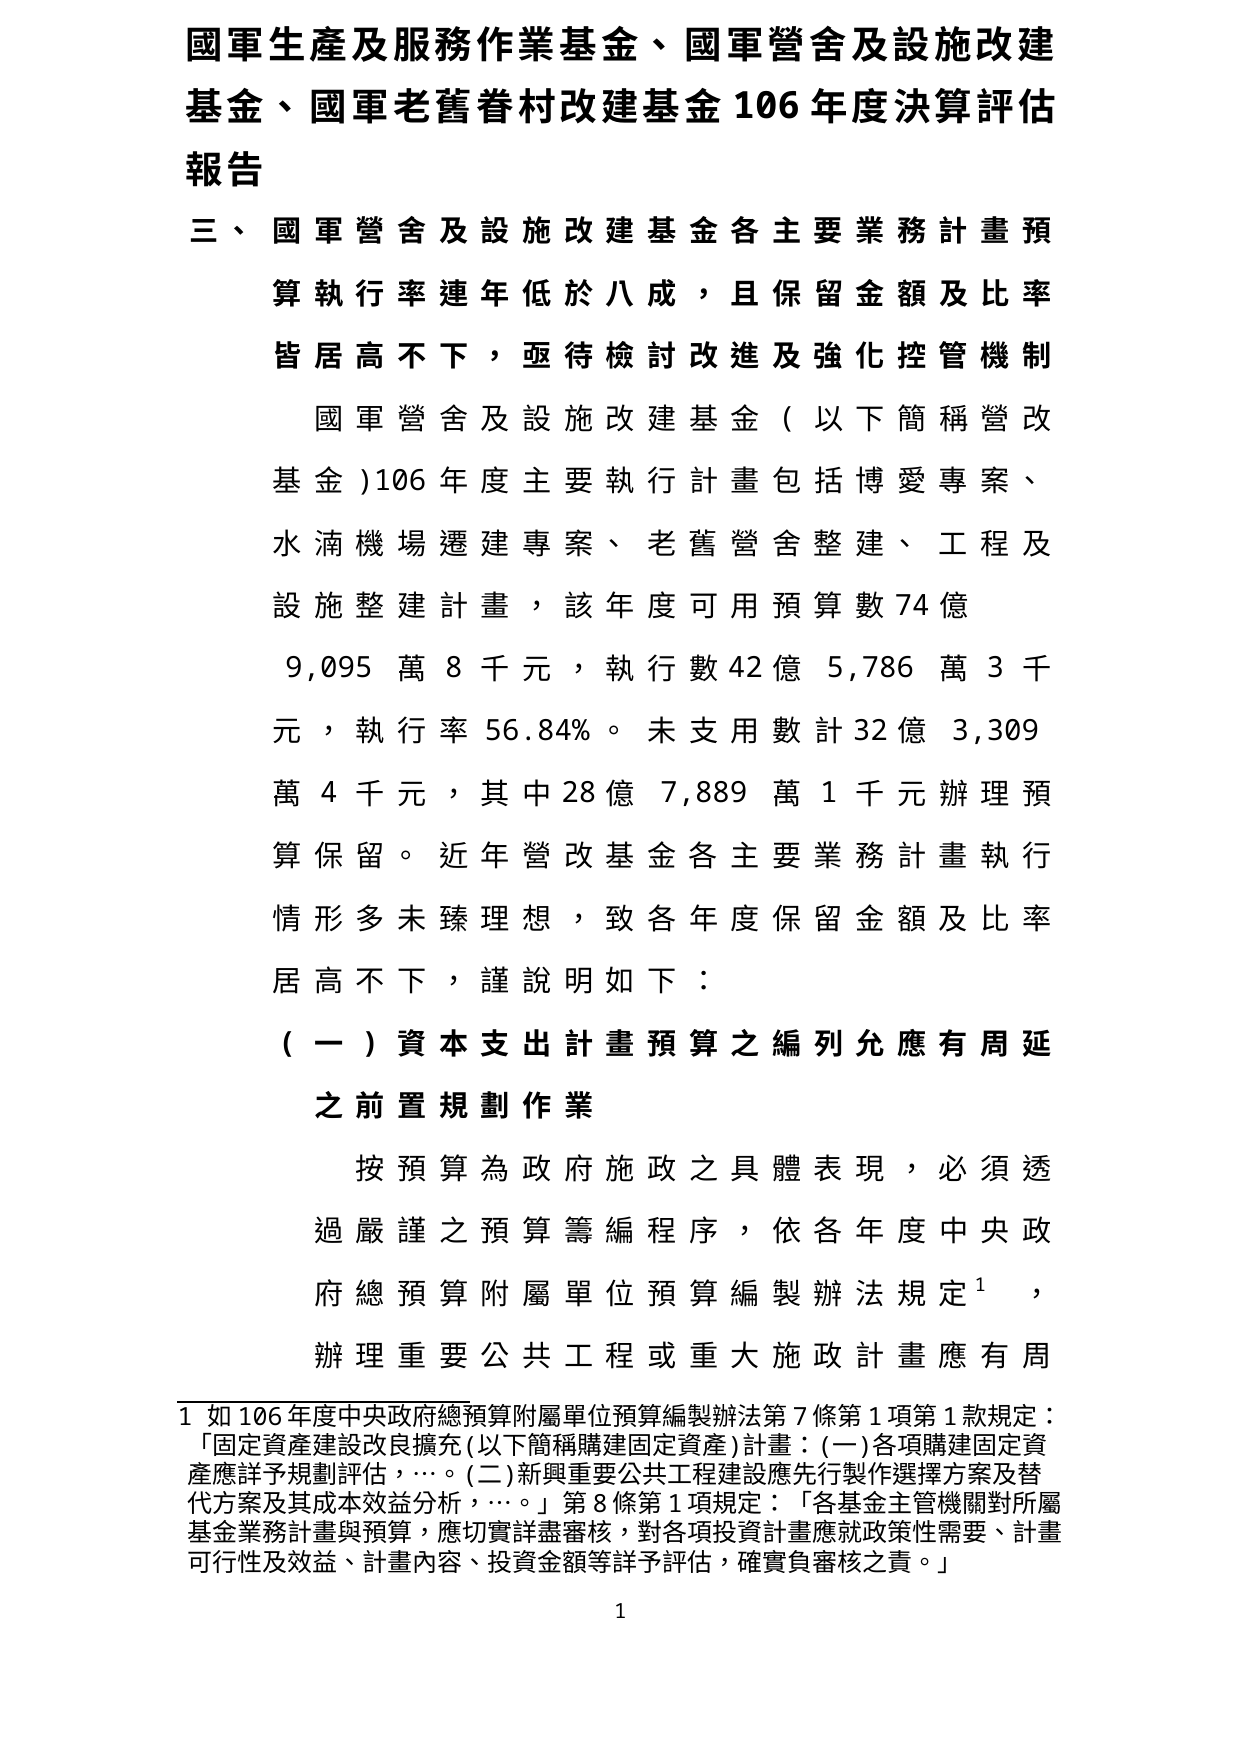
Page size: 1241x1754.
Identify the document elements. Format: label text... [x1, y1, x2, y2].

text 國軍營舍及設施改建基金(以下簡稱營改基金)106年度主要執行計畫包括博愛專案、水湳機場遷建專案、老舊營舍整建、工程及設施整建計畫，該年度可用預算數74億9,095萬8千元，執行數42億5,786萬3千元，執行率56.84%。未支用數計32億3,309萬4千元，其中28億7,889萬1千元辦理預算保留。近年營改基金各主要業務計畫執行情形多未臻理想，致各年度保留金額及比率居高不下，謹說明如下： [242, 375, 1058, 1000]
text 按預算為政府施政之具體表現，必須透過嚴謹之預算籌編程序，依各年度中央政府總預算附屬單位預算編製辦法規定，辦理重要公共工程或重大施政計畫應有周 [271, 1125, 1058, 1375]
text 三、國軍營舍及設施改建基金各主要業務計畫預算執行率連年低於八成，且保留金額及比率皆居高不下，亟待檢討改進及強化控管機制 [183, 187, 1058, 375]
text (一)資本支出計畫預算之編列允應有周延之前置規劃作業 [242, 1000, 1058, 1125]
text 如106年度中央政府總預算附屬單位預算編製辦法第7條第1項第1款規定：「固定資產建設改良擴充(以下簡稱購建固定資產)計畫：(一)各項購建固定資產應詳予規劃評估，…。(二)新興重要公共工程建設應先行製作選擇方案及替代方案及其成本效益分析，…。」第8條第1項規定：「各基金主管機關對所屬基金業務計畫與預算，應切實詳盡審核，對各項投資計畫應就政策性需要、計畫可行性及效益、計畫內容、投資金額等詳予評估，確實負審核之責。」 [177, 1402, 1063, 1577]
text 國軍生產及服務作業基金、國軍營舍及設施改建基金、國軍老舊眷村改建基金106年度決算評估報告 [183, 0, 1058, 187]
